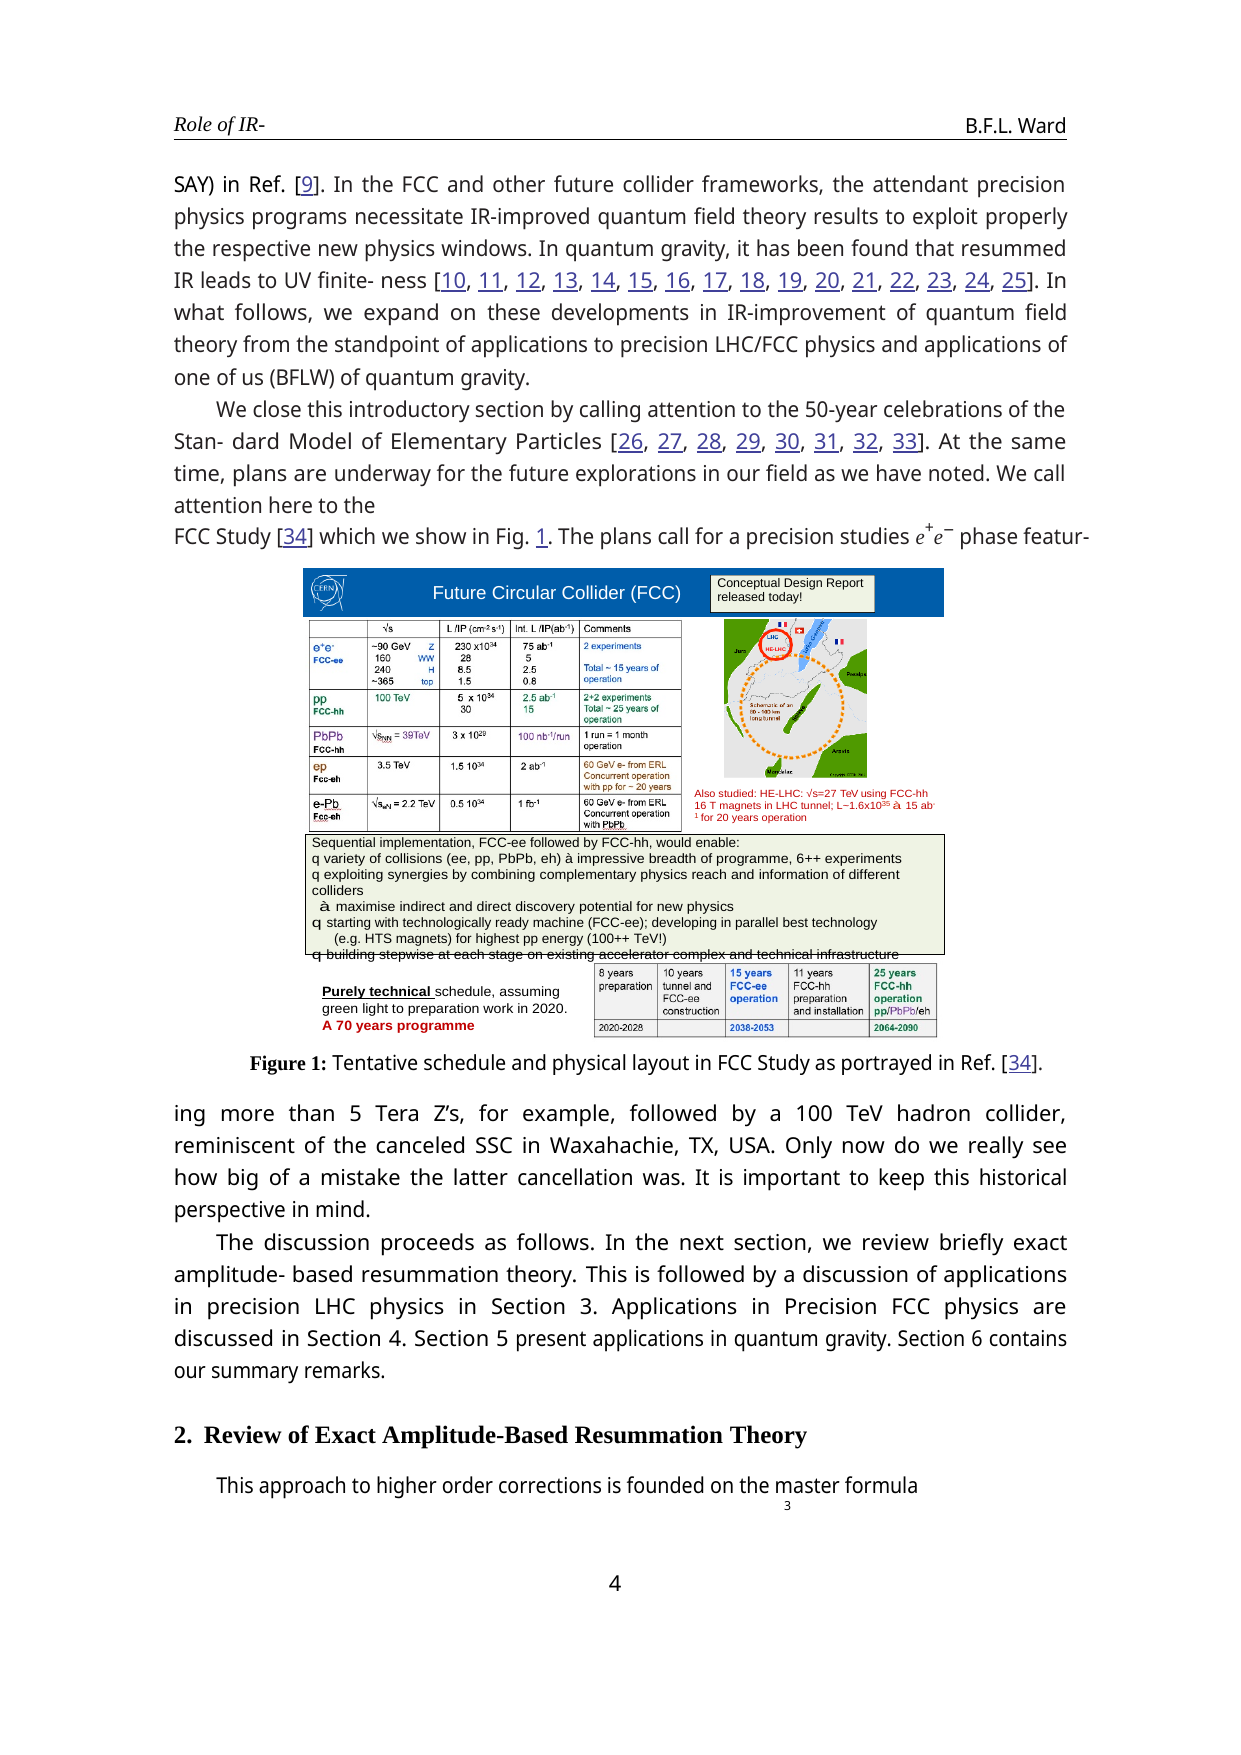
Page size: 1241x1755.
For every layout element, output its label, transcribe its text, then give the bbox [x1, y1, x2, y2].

text ing more than 5 Tera Z’s, for example, followed by a 100 TeV hadron collider, reminiscent of the canceled SSC in Waxahachie, TX, USA. Only now do we really see how big of a mistake the latter cancellation was. It is important to keep this historical perspective in mind. [173, 1098, 1067, 1224]
text SAY) in Ref. [9]. In the FCC and other future collider frameworks, the attendant precision physics programs necessitate IR-improved quantum field theory results to exploit properly the respective new physics windows. In quantum gravity, it has been found that resummed IR leads to UV finite- ness [10, 11, 12, 13, 14, 15, 16, 17, 18, 19, 20, 21, 22, 23, 24, 25]. In what follows, we expand on these developments in IR-improvement of quantum field theory from the standpoint of applications to precision LHC/FCC physics and applications of one of us (BFLW) of quantum gravity. [173, 169, 1067, 391]
text We close this introductory section by calling attention to the 50-year celebrations of the Stan- dard Model of Elementary Particles [26, 27, 28, 29, 30, 31, 32, 33]. At the same time, plans are underway for the future explorations in our field as we have noted. We call attention here to the [173, 394, 1067, 520]
picture [586, 959, 945, 1048]
text FCC Study [34] which we show in Fig. 1. The plans call for a precision studies e+e− phase featur- [173, 522, 1151, 550]
picture [311, 575, 347, 611]
subtitle Review of Exact Amplitude-Based Resummation Theory [173, 1420, 1151, 1449]
picture [305, 618, 682, 834]
text The discussion proceeds as follows. In the next section, we review briefly exact amplitude- based resummation theory. This is followed by a discussion of applications in precision LHC physics in Section 3. Applications in Precision FCC physics are discussed in Section 4. Section 5 present applications in quantum gravity. Section 6 contains our summary remarks. [173, 1227, 1067, 1385]
picture [724, 618, 867, 778]
text Figure 1: Tentative schedule and physical layout in FCC Study as portrayed in Ref. [34]. [249, 561, 1151, 1076]
text This approach to higher order corrections is founded on the master formula [216, 1469, 1151, 1499]
